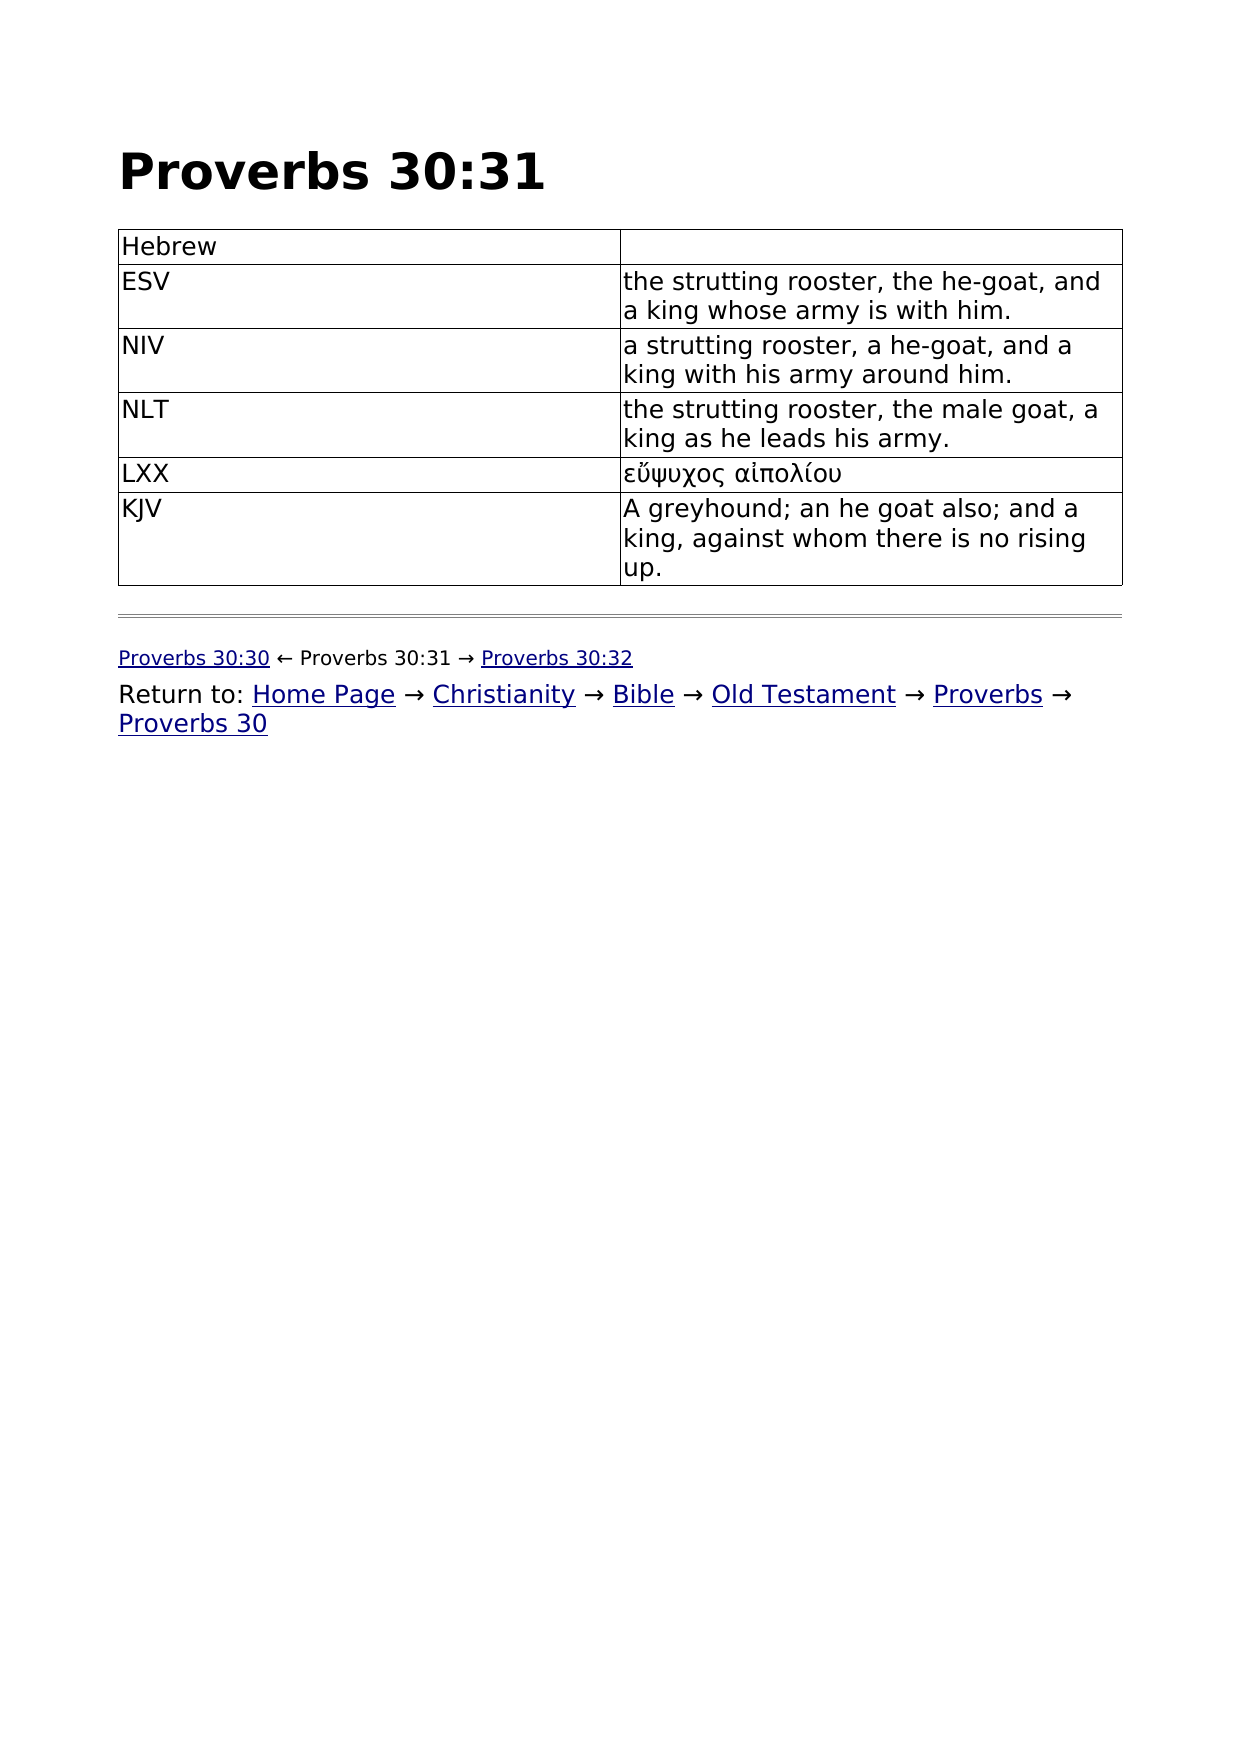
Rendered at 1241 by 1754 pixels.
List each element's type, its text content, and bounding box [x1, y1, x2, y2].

table_cell A greyhound; an he goat also; and a king, against whom there is no rising up. [621, 493, 1122, 585]
table_cell a strutting rooster, a he-goat, and a king with his army around him. [621, 329, 1122, 392]
table_cell NIV [119, 329, 620, 392]
text Return to: Home Page → Christianity → Bible → Old Testament → Proverbs → Proverbs 30 [118, 680, 1122, 739]
table_cell NLT [119, 393, 620, 457]
table_header Hebrew [119, 230, 620, 264]
subtitle Proverbs 30:31 [118, 143, 1122, 201]
table_cell ESV [119, 265, 620, 328]
text Proverbs 30:30 ← Proverbs 30:31 → Proverbs 30:32 [118, 646, 1122, 680]
table_cell εὔψυχος αἰπολίου [621, 458, 1122, 492]
table_cell the strutting rooster, the he-goat, and a king whose army is with him. [621, 265, 1122, 328]
table_cell LXX [119, 458, 620, 492]
table_cell the strutting rooster, the male goat, a king as he leads his army. [621, 393, 1122, 457]
table_header [621, 230, 1122, 264]
table_cell KJV [119, 493, 620, 585]
